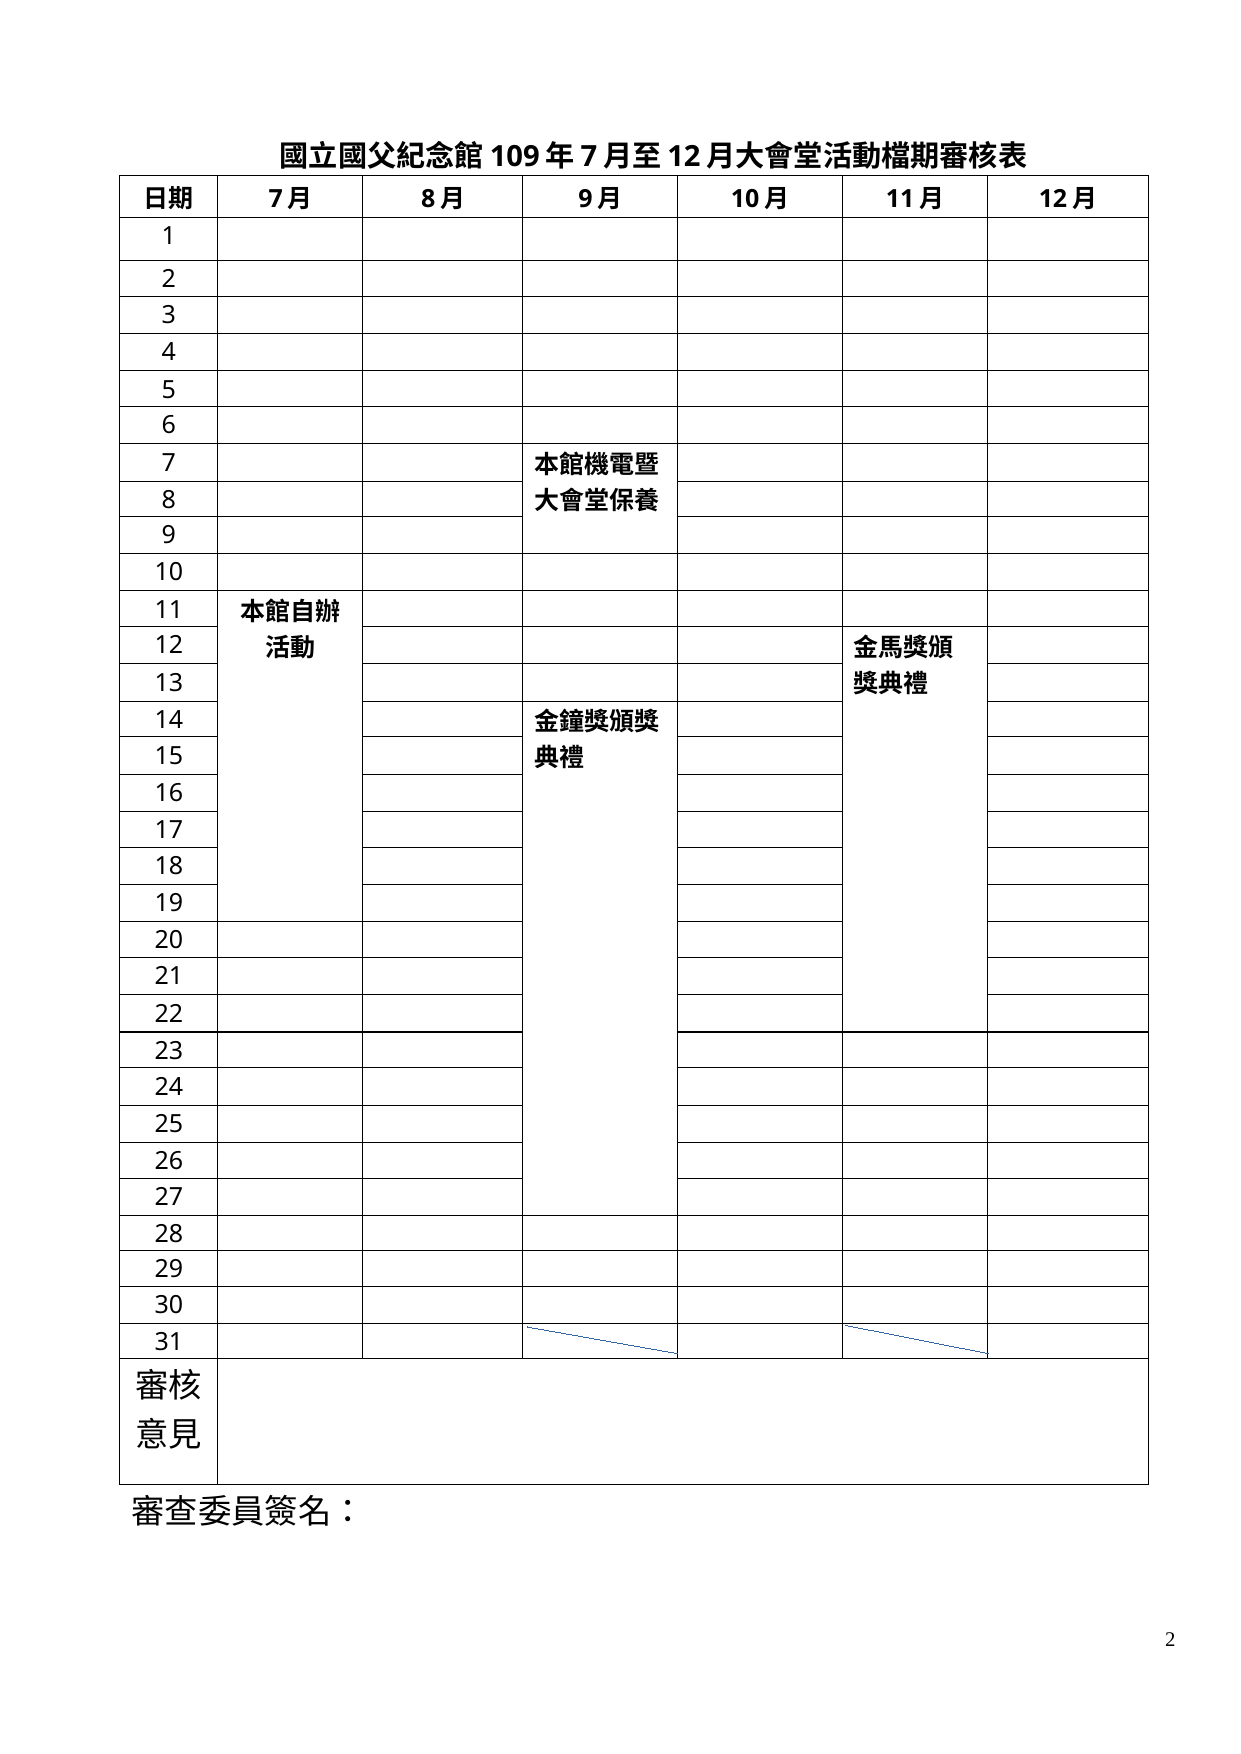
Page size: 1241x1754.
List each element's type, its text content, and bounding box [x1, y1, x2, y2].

table_cell [678, 1143, 842, 1177]
table_cell [523, 297, 677, 333]
table_cell [843, 371, 987, 406]
table_cell [363, 1287, 522, 1323]
table_cell [363, 444, 522, 481]
table_cell [363, 1106, 522, 1142]
table_cell [523, 1287, 677, 1323]
table_cell [363, 482, 522, 516]
table_cell 19 [120, 885, 217, 921]
table_cell [988, 995, 1148, 1031]
table_cell [678, 737, 842, 773]
table_cell [363, 297, 522, 333]
table_cell [523, 218, 677, 260]
table_cell [363, 627, 522, 663]
table_cell [363, 554, 522, 590]
table_cell [988, 297, 1148, 333]
table_cell [523, 664, 677, 701]
table_cell 7 [120, 444, 217, 481]
table_cell 20 [120, 922, 217, 957]
table_cell [363, 1324, 522, 1358]
table_cell [363, 664, 522, 701]
table_cell [988, 1143, 1148, 1177]
table_cell [678, 334, 842, 370]
table_cell 30 [120, 1287, 217, 1323]
table_header 11月 [843, 176, 987, 217]
table_cell [363, 737, 522, 773]
table_cell [988, 1287, 1148, 1323]
table_cell [678, 1324, 842, 1358]
table_cell [523, 591, 677, 626]
table_cell [363, 407, 522, 443]
table_cell [678, 554, 842, 590]
table_cell [218, 995, 362, 1031]
table_cell [988, 482, 1148, 516]
table_cell [678, 218, 842, 260]
table_cell [363, 1251, 522, 1286]
table_cell 17 [120, 812, 217, 847]
table_cell [218, 1216, 362, 1250]
table_cell [218, 334, 362, 370]
table_cell [843, 1324, 987, 1358]
table_cell 23 [120, 1033, 217, 1067]
table_cell [678, 297, 842, 333]
table_cell 3 [120, 297, 217, 333]
table_cell 29 [120, 1251, 217, 1286]
table_cell 9 [120, 517, 217, 553]
table_cell [843, 297, 987, 333]
table_cell 金鐘獎頒獎典禮 [523, 702, 677, 1215]
table_cell [218, 1068, 362, 1104]
table_cell 本館機電暨大會堂保養 [523, 444, 677, 553]
table_cell [523, 554, 677, 590]
table_cell 24 [120, 1068, 217, 1104]
table_cell [988, 1251, 1148, 1286]
table_cell [218, 218, 362, 260]
table_cell 26 [120, 1143, 217, 1177]
table_cell [988, 517, 1148, 553]
table_cell 22 [120, 995, 217, 1031]
table_cell [218, 958, 362, 994]
table_cell [363, 1179, 522, 1215]
table_cell [843, 261, 987, 296]
table_cell [363, 1216, 522, 1250]
table_cell [678, 922, 842, 957]
table_cell [988, 591, 1148, 626]
table_cell [843, 1143, 987, 1177]
table_cell [363, 1143, 522, 1177]
table_cell [678, 1068, 842, 1104]
table_cell [523, 407, 677, 443]
table_cell 18 [120, 848, 217, 884]
table_cell [843, 1287, 987, 1323]
table_cell [678, 591, 842, 626]
table_cell [363, 1033, 522, 1067]
table_cell [678, 482, 842, 516]
table_header 12月 [988, 176, 1148, 217]
table_cell [988, 444, 1148, 481]
table_cell [218, 1287, 362, 1323]
table_cell [678, 775, 842, 811]
table_cell [218, 517, 362, 553]
table_cell [523, 1324, 677, 1358]
table_cell 25 [120, 1106, 217, 1142]
table_cell 31 [120, 1324, 217, 1358]
table_cell [363, 885, 522, 921]
table_cell 本館自辦活動 [218, 591, 362, 921]
table_cell [218, 261, 362, 296]
table_cell 14 [120, 702, 217, 736]
table_cell [843, 1216, 987, 1250]
table_cell [218, 482, 362, 516]
table_cell [843, 1106, 987, 1142]
table_cell [843, 1251, 987, 1286]
table_cell [988, 885, 1148, 921]
table_cell [988, 371, 1148, 406]
table_cell 16 [120, 775, 217, 811]
table_cell [988, 1033, 1148, 1067]
table_cell [843, 591, 987, 626]
table_cell [988, 812, 1148, 847]
table_cell [843, 482, 987, 516]
table_cell 27 [120, 1179, 217, 1215]
table_header 日期 [120, 176, 217, 217]
table_cell [218, 922, 362, 957]
table_cell [843, 554, 987, 590]
table_cell 15 [120, 737, 217, 773]
table_cell [218, 407, 362, 443]
table_cell [363, 371, 522, 406]
table_cell [363, 702, 522, 736]
table_cell [363, 218, 522, 260]
table_cell 11 [120, 591, 217, 626]
table_cell [363, 958, 522, 994]
table_cell [678, 371, 842, 406]
table_cell [218, 1033, 362, 1067]
table_header 7月 [218, 176, 362, 217]
table_cell [843, 517, 987, 553]
table_cell [988, 664, 1148, 701]
table_cell [843, 1033, 987, 1067]
table_cell [678, 885, 842, 921]
table_cell [988, 261, 1148, 296]
table_cell [523, 334, 677, 370]
table_cell 審核意見 [120, 1359, 217, 1484]
table_cell [363, 812, 522, 847]
table_cell 金馬獎頒獎典禮 [843, 627, 987, 1031]
table_cell [218, 1106, 362, 1142]
table_cell [988, 702, 1148, 736]
table_cell [678, 1251, 842, 1286]
table_cell [678, 812, 842, 847]
table_cell [678, 1216, 842, 1250]
text 國立國父紀念館109年7月至12月大會堂活動檔期審核表 [131, 132, 1175, 175]
table_cell [988, 554, 1148, 590]
table_cell [988, 848, 1148, 884]
table_cell [988, 627, 1148, 663]
table_cell [988, 1106, 1148, 1142]
table_cell 1 [120, 218, 217, 260]
table_cell [218, 444, 362, 481]
table_cell [678, 702, 842, 736]
table_cell [843, 218, 987, 260]
table_cell [988, 334, 1148, 370]
table_cell [678, 848, 842, 884]
table_cell [363, 995, 522, 1031]
table_cell [988, 922, 1148, 957]
table_cell [218, 554, 362, 590]
table_cell [678, 1106, 842, 1142]
table_cell [678, 261, 842, 296]
table_cell [678, 407, 842, 443]
table_cell 5 [120, 371, 217, 406]
table_header 8月 [363, 176, 522, 217]
table_cell [523, 1251, 677, 1286]
table_cell [363, 848, 522, 884]
table_cell [678, 995, 842, 1031]
table_cell 21 [120, 958, 217, 994]
table_cell [218, 1251, 362, 1286]
table_cell [988, 1068, 1148, 1104]
table_cell [523, 371, 677, 406]
table_cell [678, 627, 842, 663]
table_cell [218, 1143, 362, 1177]
table_cell [218, 1359, 1148, 1484]
table_cell 8 [120, 482, 217, 516]
table_cell [523, 1216, 677, 1250]
table_cell [363, 261, 522, 296]
table_cell [218, 1324, 362, 1358]
table_cell [363, 334, 522, 370]
table_cell [678, 444, 842, 481]
table_cell [363, 775, 522, 811]
table_cell [218, 371, 362, 406]
table_cell 2 [120, 261, 217, 296]
table_cell 28 [120, 1216, 217, 1250]
table_cell [843, 407, 987, 443]
table_cell [988, 1179, 1148, 1215]
table_cell 10 [120, 554, 217, 590]
table_header 10月 [678, 176, 842, 217]
table_cell [988, 1324, 1148, 1358]
table_cell [678, 517, 842, 553]
table_cell [218, 297, 362, 333]
table_cell [218, 1179, 362, 1215]
table_cell [678, 1287, 842, 1323]
table_cell [523, 261, 677, 296]
table_cell [988, 737, 1148, 773]
table_cell 6 [120, 407, 217, 443]
table_cell [678, 1179, 842, 1215]
table_cell [363, 1068, 522, 1104]
table_cell [843, 1179, 987, 1215]
table_cell [988, 775, 1148, 811]
table_cell [363, 591, 522, 626]
table_cell [843, 1068, 987, 1104]
table_cell [843, 334, 987, 370]
table_cell [363, 922, 522, 957]
table_cell 4 [120, 334, 217, 370]
table_cell [988, 1216, 1148, 1250]
table_cell [678, 664, 842, 701]
table_header 9月 [523, 176, 677, 217]
table_cell 13 [120, 664, 217, 701]
table_cell [523, 627, 677, 663]
table_cell [363, 517, 522, 553]
table_cell [843, 444, 987, 481]
table_cell [678, 958, 842, 994]
table_cell [988, 407, 1148, 443]
table_cell [988, 218, 1148, 260]
table_cell 12 [120, 627, 217, 663]
text 審查委員簽名： [131, 1485, 1175, 1533]
table_cell [988, 958, 1148, 994]
table_cell [678, 1033, 842, 1067]
